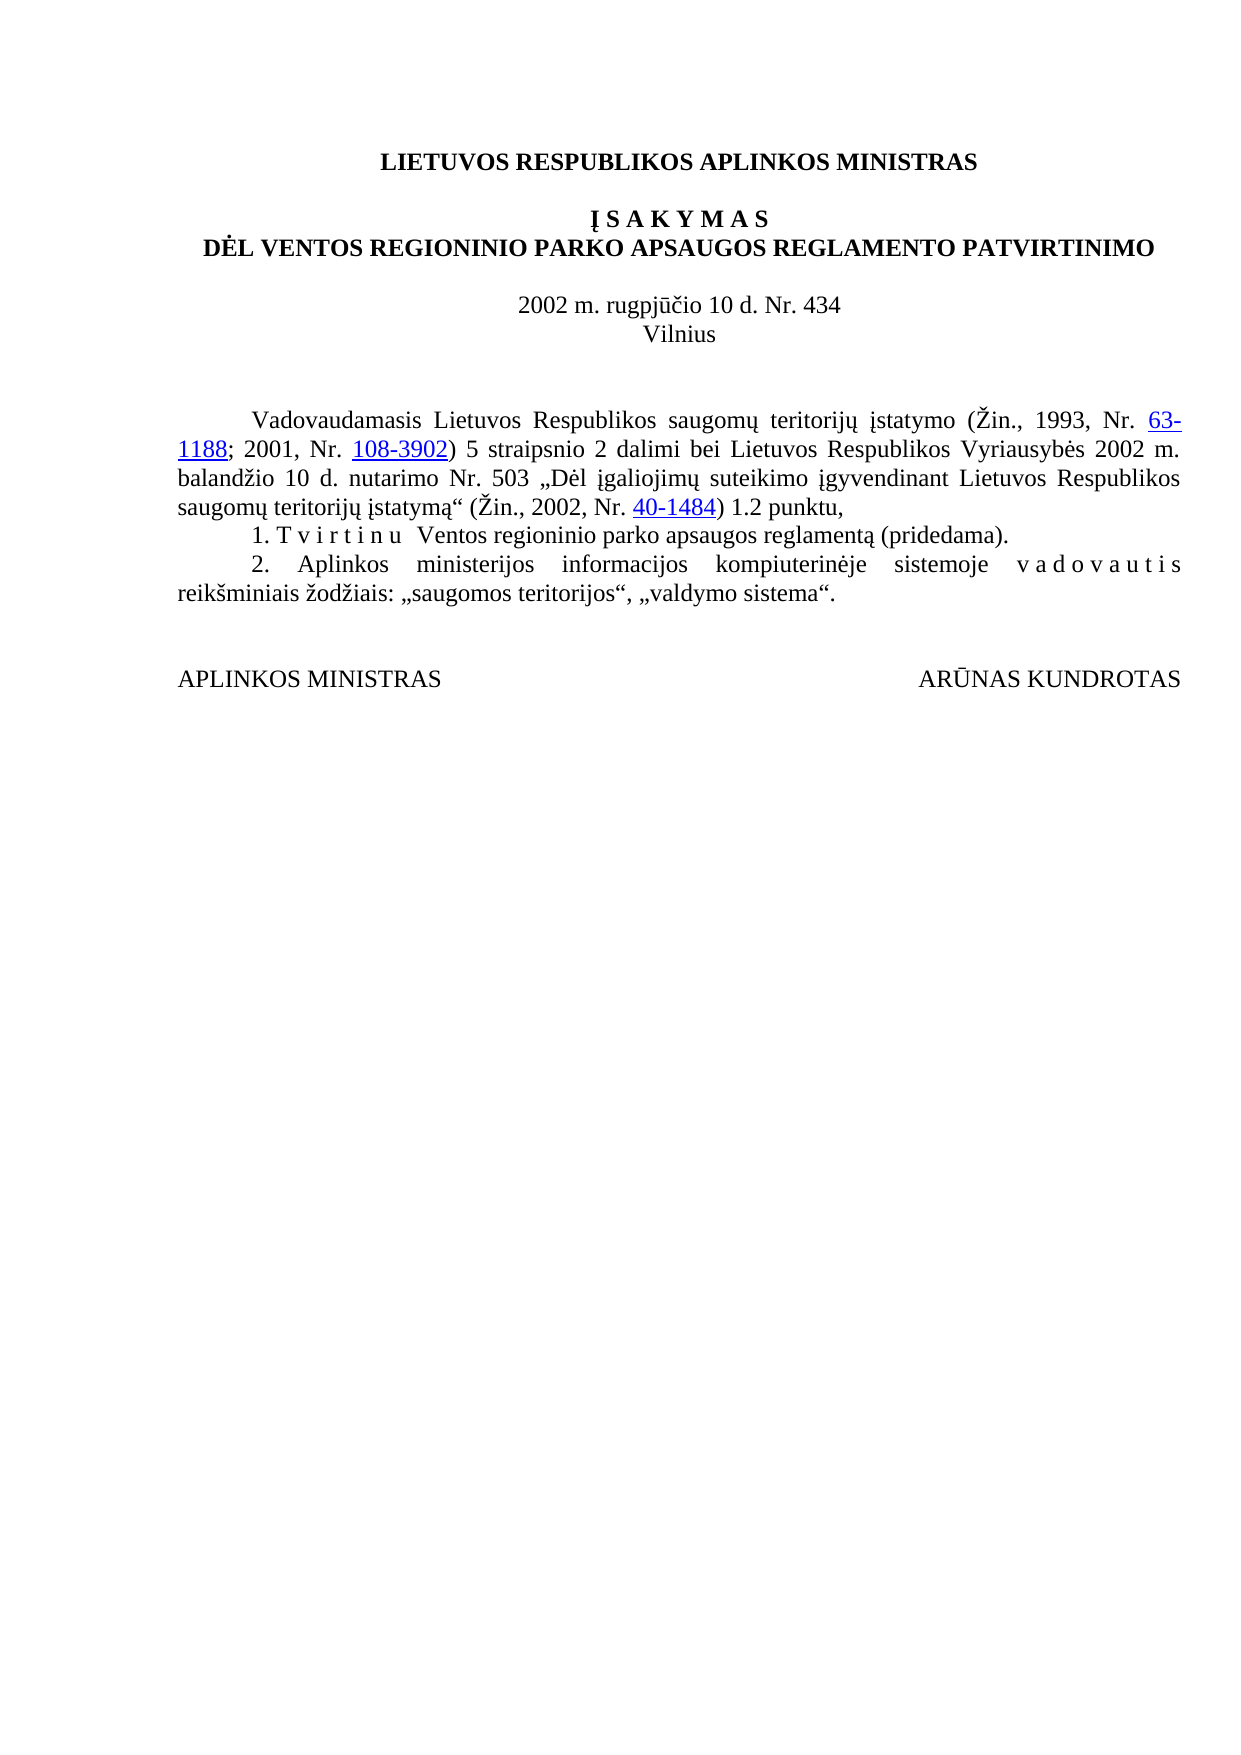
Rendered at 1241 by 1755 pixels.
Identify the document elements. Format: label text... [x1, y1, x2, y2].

text 2. Aplinkos ministerijos informacijos kompiuterinėje sistemoje vadovautis reikšminiais žodžiais: „saugomos teritorijos“, „valdymo sistema“. [177, 549, 1181, 607]
text Vilnius [177, 319, 1181, 348]
text LIETUVOS RESPUBLIKOS APLINKOS MINISTRAS [177, 147, 1181, 176]
text Vadovaudamasis Lietuvos Respublikos saugomų teritorijų įstatymo (Žin., 1993, Nr. 63-1188; 2001, Nr. 108-3902) 5 straipsnio 2 dalimi bei Lietuvos Respublikos Vyriausybės 2002 m. balandžio 10 d. nutarimo Nr. 503 „Dėl įgaliojimų suteikimo įgyvendinant Lietuvos Respublikos saugomų teritorijų įstatymą“ (Žin., 2002, Nr. 40-1484) 1.2 punktu, [177, 406, 1181, 521]
text 2002 m. rugpjūčio 10 d. Nr. 434 [177, 291, 1181, 319]
text Į S A K Y M A S [177, 204, 1181, 233]
text DĖL VENTOS REGIONINIO PARKO APSAUGOS REGLAMENTO PATVIRTINIMO [177, 233, 1181, 262]
text 1. Tvirtinu Ventos regioninio parko apsaugos reglamentą (pridedama). [177, 521, 1181, 549]
text APLINKOS MINISTRAS ARŪNAS KUNDROTAS [177, 664, 1181, 693]
